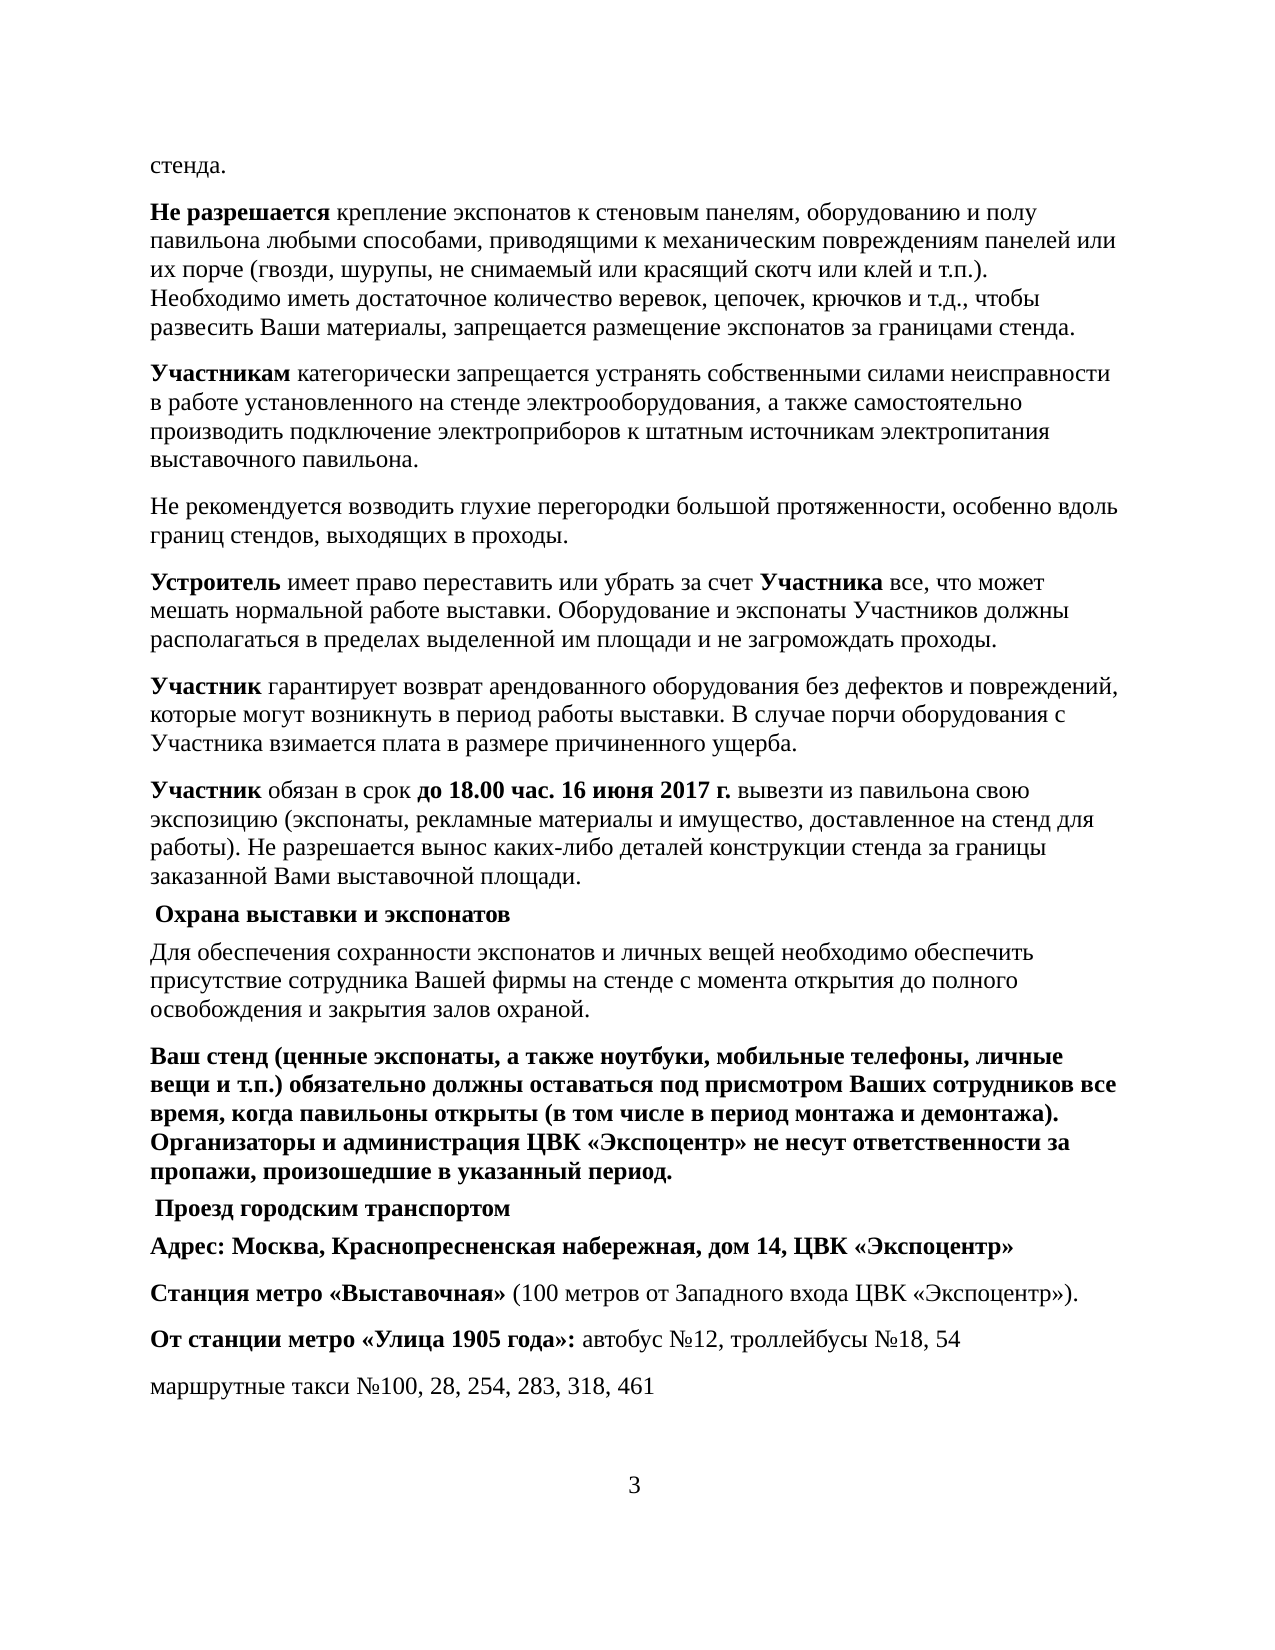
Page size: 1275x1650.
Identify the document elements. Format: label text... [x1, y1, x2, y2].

text Не рекомендуется возводить глухие перегородки большой протяженности, особенно вдоль границ стендов, выходящих в проходы. [150, 491, 1125, 549]
text Адрес: Москва, Краснопресненская набережная, дом 14, ЦВК «Экспоцентр» [150, 1231, 1125, 1260]
text Участникам категорически запрещается устранять собственными силами неисправности в работе установленного на стенде электрооборудования, а также самостоятельно производить подключение электроприборов к штатным источникам электропитания выставочного павильона. [150, 358, 1125, 473]
text маршрутные такси №100, 28, 254, 283, 318, 461 [150, 1371, 1125, 1400]
text стенда. [150, 150, 1125, 179]
text Участник обязан в срок до 18.00 час. 16 июня 2017 г. вывезти из павильона свою экспозицию (экспонаты, рекламные материалы и имущество, доставленное на стенд для работы). Не разрешается вынос каких-либо деталей конструкции стенда за границы заказанной Вами выставочной площади. [150, 775, 1125, 890]
text От станции метро «Улица 1905 года»: автобус №12, троллейбусы №18, 54 [150, 1324, 1125, 1353]
table_header Проезд городским транспортом [150, 1194, 1125, 1222]
text Станция метро «Выставочная» (100 метров от Западного входа ЦВК «Экспоцентр»). [150, 1278, 1125, 1307]
text Ваш стенд (ценные экспонаты, а также ноутбуки, мобильные телефоны, личные вещи и т.п.) обязательно должны оставаться под присмотром Ваших сотрудников все время, когда павильоны открыты (в том числе в период монтажа и демонтажа). Организаторы и администрация ЦВК «Экспоцентр» не несут ответственности за пропажи, произошедшие в указанный период. [150, 1041, 1125, 1184]
text Для обеспечения сохранности экспонатов и личных вещей необходимо обеспечить присутствие сотрудника Вашей фирмы на стенде с момента открытия до полного освобождения и закрытия залов охраной. [150, 937, 1125, 1023]
table_header Охрана выставки и экспонатов [150, 899, 1125, 928]
text Устроитель имеет право переставить или убрать за счет Участника все, что может мешать нормальной работе выставки. Оборудование и экспонаты Участников должны располагаться в пределах выделенной им площади и не загромождать проходы. [150, 567, 1125, 653]
text Участник гарантирует возврат арендованного оборудования без дефектов и повреждений, которые могут возникнуть в период работы выставки. В случае порчи оборудования с Участника взимается плата в размере причиненного ущерба. [150, 671, 1125, 757]
text Не разрешается крепление экспонатов к стеновым панелям, оборудованию и полу павильона любыми способами, приводящими к механическим повреждениям панелей или их порче (гвозди, шурупы, не снимаемый или красящий скотч или клей и т.п.). Необходимо иметь достаточное количество веревок, цепочек, крючков и т.д., чтобы развесить Ваши материалы, запрещается размещение экспонатов за границами стенда. [150, 197, 1125, 340]
